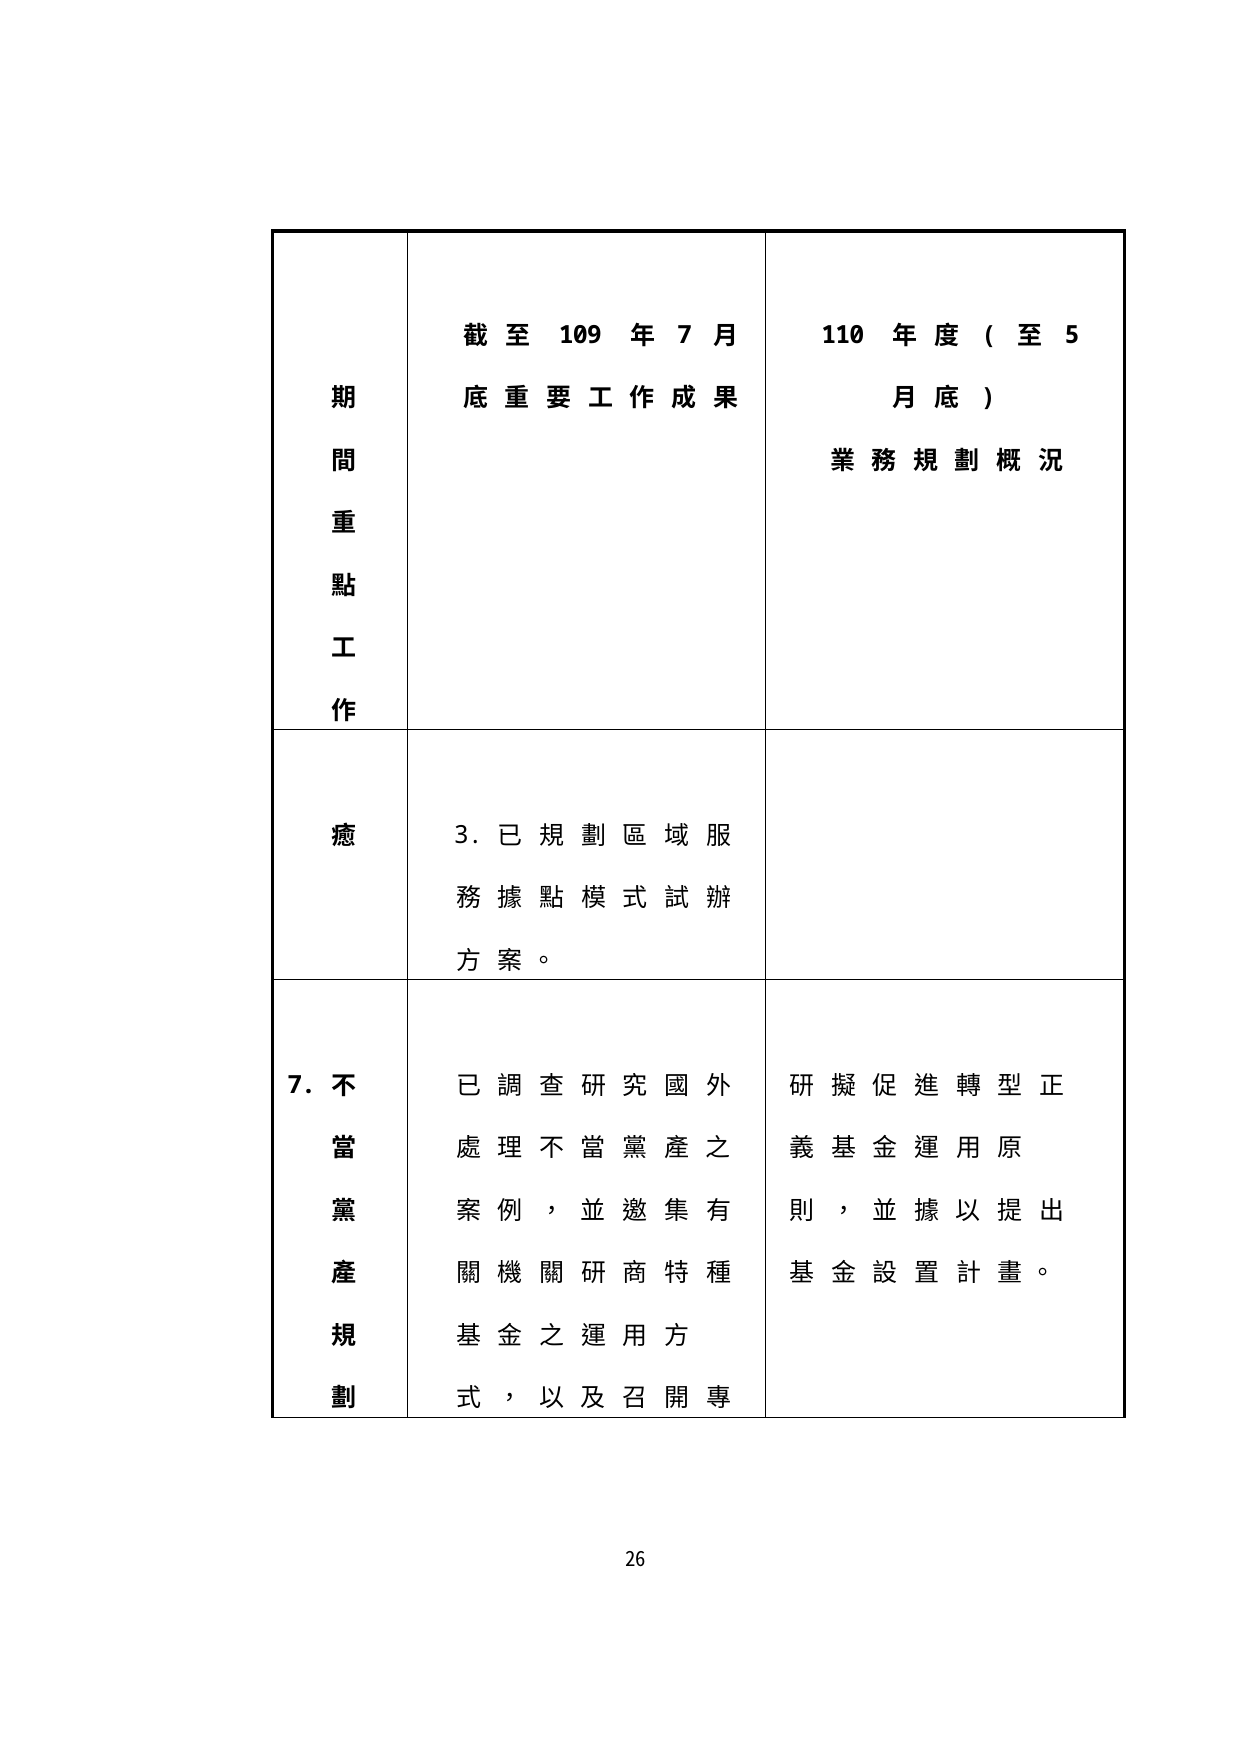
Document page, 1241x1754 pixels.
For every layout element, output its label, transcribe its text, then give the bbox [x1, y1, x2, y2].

table_cell 研擬促進轉型正義基金運用原則，並據以提出基金設置計畫。 [766, 980, 1123, 1417]
table_header 期間 重點 工作 [274, 233, 407, 729]
table_cell [766, 730, 1123, 979]
table_header 截至109年7月底重要工作成果 [408, 233, 765, 729]
table_cell 7.不當黨產規劃 [274, 980, 407, 1417]
table_cell 已調查研究國外處理不當黨產之案例，並邀集有關機關研商特種基金之運用方式，以及召開專 [408, 980, 765, 1417]
table_cell 3.已規劃區域服務據點模式試辦方案。 [408, 730, 765, 979]
table_cell 癒 [274, 730, 407, 979]
table_header 110年度(至5月底) 業務規劃概況 [766, 233, 1123, 729]
